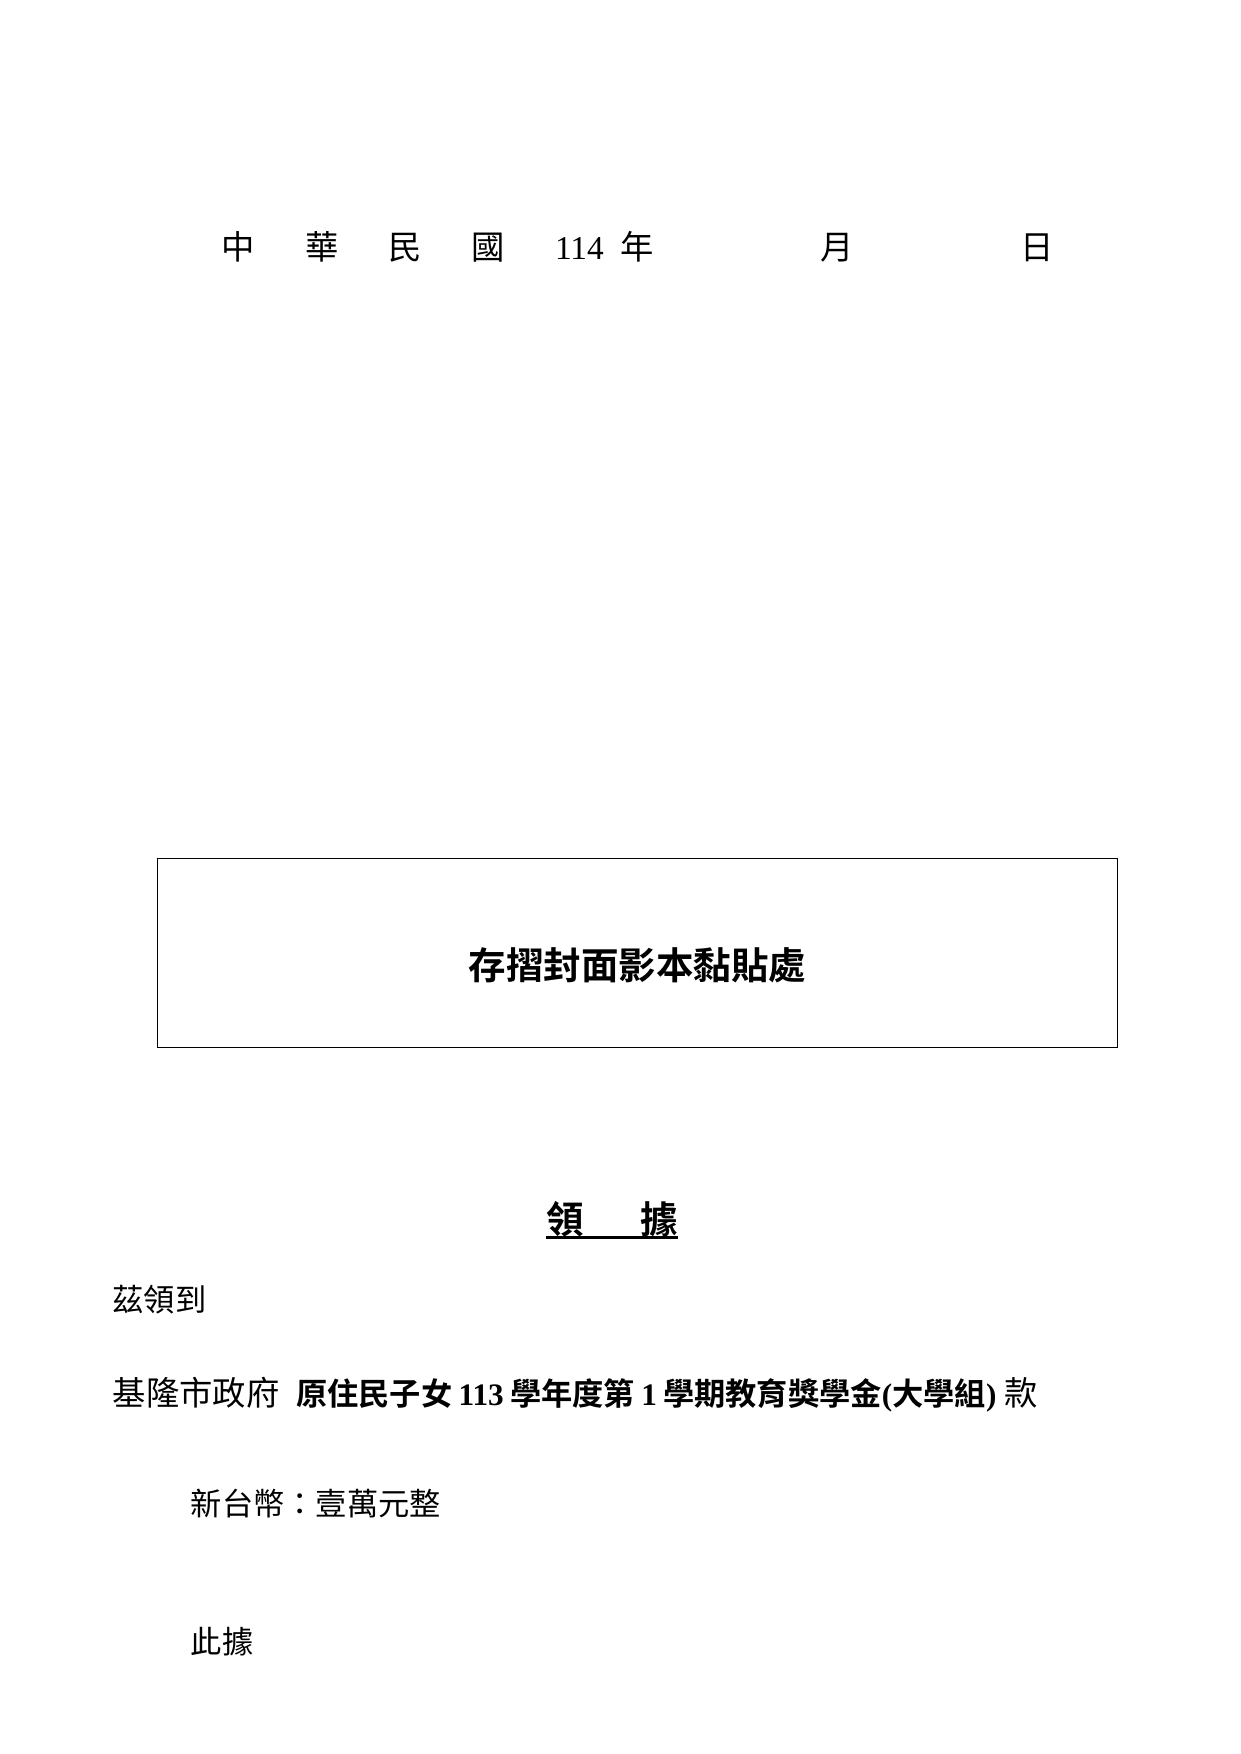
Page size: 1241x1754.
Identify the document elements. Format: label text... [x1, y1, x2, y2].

text 茲領到 [112, 1256, 1162, 1319]
text 中 華 民 國 114 年 月 日 [112, 203, 1162, 266]
text 此據 [112, 1598, 1162, 1660]
table_header 存摺封面影本黏貼處 [158, 859, 1117, 1047]
text 領 據 [112, 1175, 1162, 1238]
text 新台幣：壹萬元整 [112, 1460, 1162, 1523]
text 基隆市政府 原住民子女113學年度第1學期教育獎學金(大學組) 款 [112, 1349, 1162, 1411]
